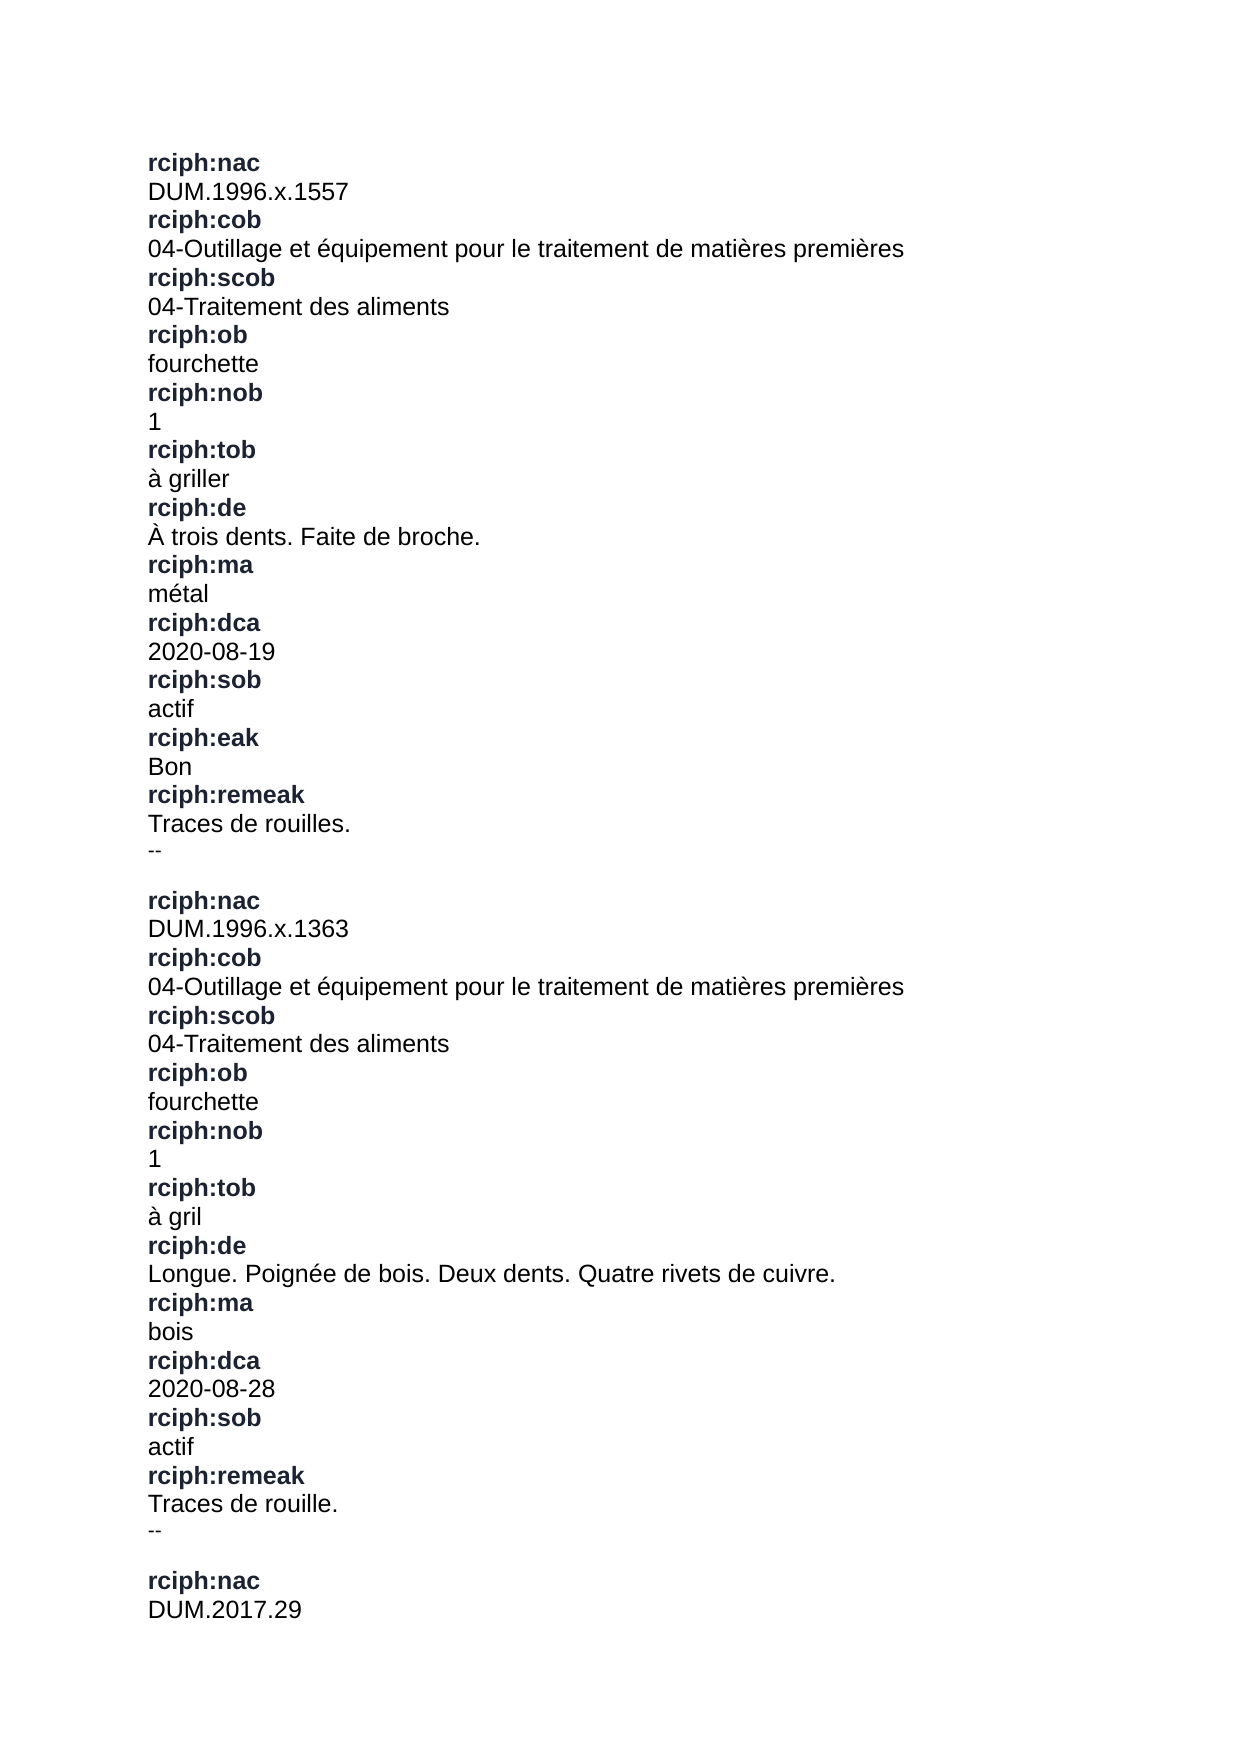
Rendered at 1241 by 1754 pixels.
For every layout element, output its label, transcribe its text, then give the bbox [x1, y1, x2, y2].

text rciph:remeak [148, 780, 1092, 809]
text rciph:ob [148, 320, 1092, 349]
text DUM.1996.x.1363 [148, 914, 1092, 943]
text fourchette [148, 349, 1092, 378]
text rciph:eak [148, 723, 1092, 751]
text rciph:nob [148, 378, 1092, 406]
text rciph:scob [148, 263, 1092, 291]
text rciph:ma [148, 550, 1092, 579]
text rciph:tob [148, 1173, 1092, 1202]
text 04-Outillage et équipement pour le traitement de matières premières [148, 972, 1092, 1001]
text rciph:dca [148, 1346, 1092, 1374]
text rciph:cob [148, 205, 1092, 234]
text À trois dents. Faite de broche. [148, 521, 1092, 550]
text actif [148, 694, 1092, 723]
text rciph:tob [148, 435, 1092, 464]
text 1 [148, 1144, 1092, 1173]
text 04-Traitement des aliments [148, 1029, 1092, 1058]
text à griller [148, 464, 1092, 493]
text Bon [148, 751, 1092, 780]
text rciph:scob [148, 1001, 1092, 1029]
text 2020-08-19 [148, 636, 1092, 665]
text Longue. Poignée de bois. Deux dents. Quatre rivets de cuivre. [148, 1259, 1092, 1288]
text rciph:sob [148, 665, 1092, 694]
text rciph:cob [148, 943, 1092, 972]
text rciph:ma [148, 1288, 1092, 1317]
text 2020-08-28 [148, 1374, 1092, 1403]
text rciph:nac [148, 1566, 1092, 1595]
text 04-Traitement des aliments [148, 291, 1092, 320]
text à gril [148, 1202, 1092, 1231]
text actif [148, 1432, 1092, 1461]
text rciph:de [148, 1231, 1092, 1259]
text -- [148, 1518, 1092, 1542]
text 1 [148, 406, 1092, 435]
text bois [148, 1317, 1092, 1346]
text rciph:nob [148, 1116, 1092, 1144]
text rciph:de [148, 493, 1092, 521]
text rciph:nac [148, 886, 1092, 914]
text rciph:nac [148, 148, 1092, 176]
text DUM.2017.29 [148, 1595, 1092, 1623]
text Traces de rouille. [148, 1489, 1092, 1518]
text Traces de rouilles. [148, 809, 1092, 838]
text fourchette [148, 1087, 1092, 1116]
text métal [148, 579, 1092, 608]
text DUM.1996.x.1557 [148, 176, 1092, 205]
text -- [148, 838, 1092, 862]
text rciph:sob [148, 1403, 1092, 1432]
text rciph:ob [148, 1058, 1092, 1087]
text rciph:remeak [148, 1461, 1092, 1489]
text rciph:dca [148, 608, 1092, 636]
text 04-Outillage et équipement pour le traitement de matières premières [148, 234, 1092, 263]
